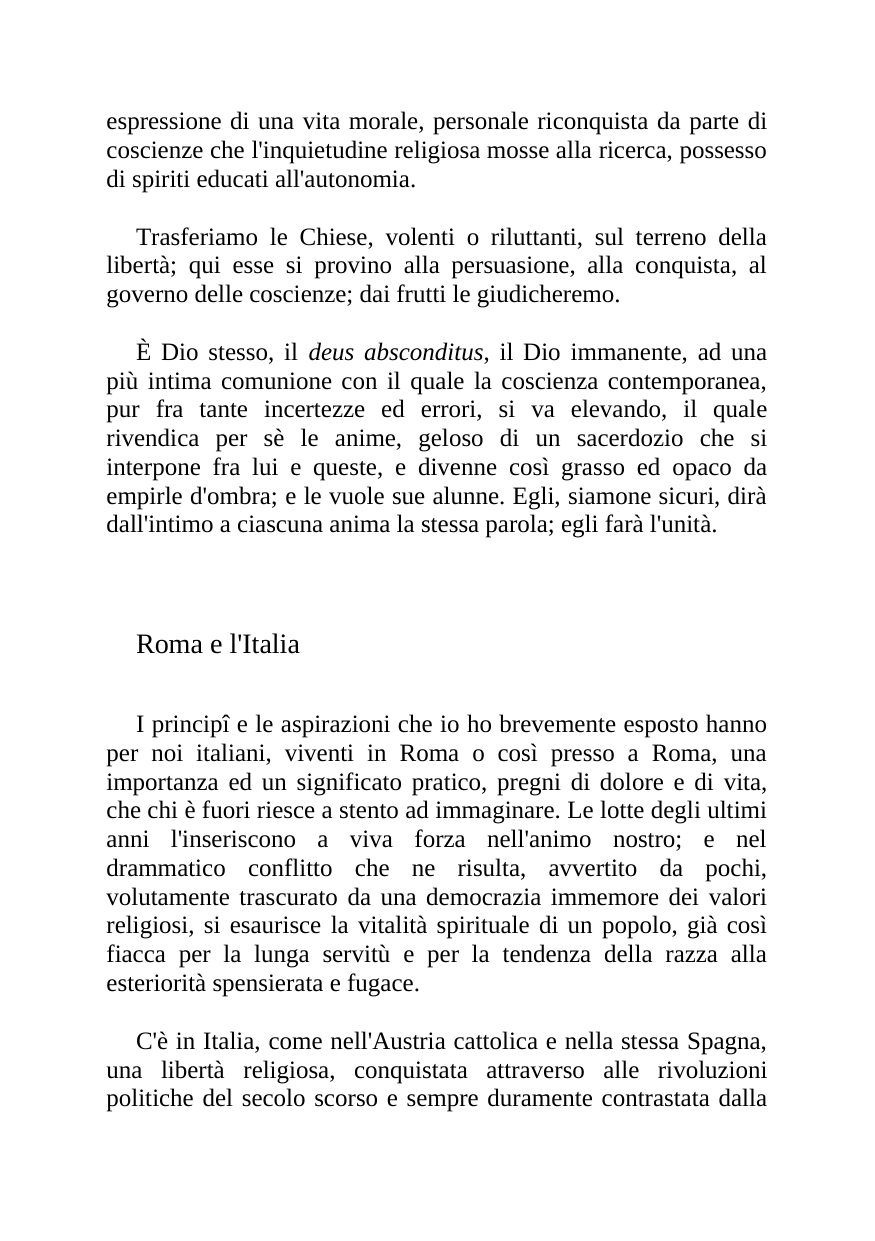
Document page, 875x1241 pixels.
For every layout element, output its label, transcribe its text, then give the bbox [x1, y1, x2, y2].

text C'è in Italia, come nell'Austria cattolica e nella stessa Spagna, una libertà religiosa, conquistata attraverso alle rivoluzioni politiche del secolo scorso e sempre duramente contrastata dalla [106, 1026, 768, 1112]
text I principî e le aspirazioni che io ho brevemente esposto hanno per noi italiani, viventi in Roma o così presso a Roma, una importanza ed un significato pratico, pregni di dolore e di vita, che chi è fuori riesce a stento ad immaginare. Le lotte degli ultimi anni l'inseriscono a viva forza nell'animo nostro; e nel drammatico conflitto che ne risulta, avvertito da pochi, volutamente trascurato da una democrazia immemore dei valori religiosi, si esaurisce la vitalità spirituale di un popolo, già così fiacca per la lunga servitù e per la tendenza della razza alla esteriorità spensierata e fugace. [106, 709, 768, 997]
subtitle Roma e l'Italia [106, 627, 768, 659]
text È Dio stesso, il deus absconditus, il Dio immanente, ad una più intima comunione con il quale la coscienza contemporanea, pur fra tante incertezze ed errori, si va elevando, il quale rivendica per sè le anime, geloso di un sacerdozio che si interpone fra lui e queste, e divenne così grasso ed opaco da empirle d'ombra; e le vuole sue alunne. Egli, siamone sicuri, dirà dall'intimo a ciascuna anima la stessa parola; egli farà l'unità. [106, 337, 768, 538]
text Trasferiamo le Chiese, volenti o riluttanti, sul terreno della libertà; qui esse si provino alla persuasione, alla conquista, al governo delle coscienze; dai frutti le giudicheremo. [106, 222, 768, 308]
text espressione di una vita morale, personale riconquista da parte di coscienze che l'inquietudine religiosa mosse alla ricerca, possesso di spiriti educati all'autonomia. [106, 106, 768, 192]
